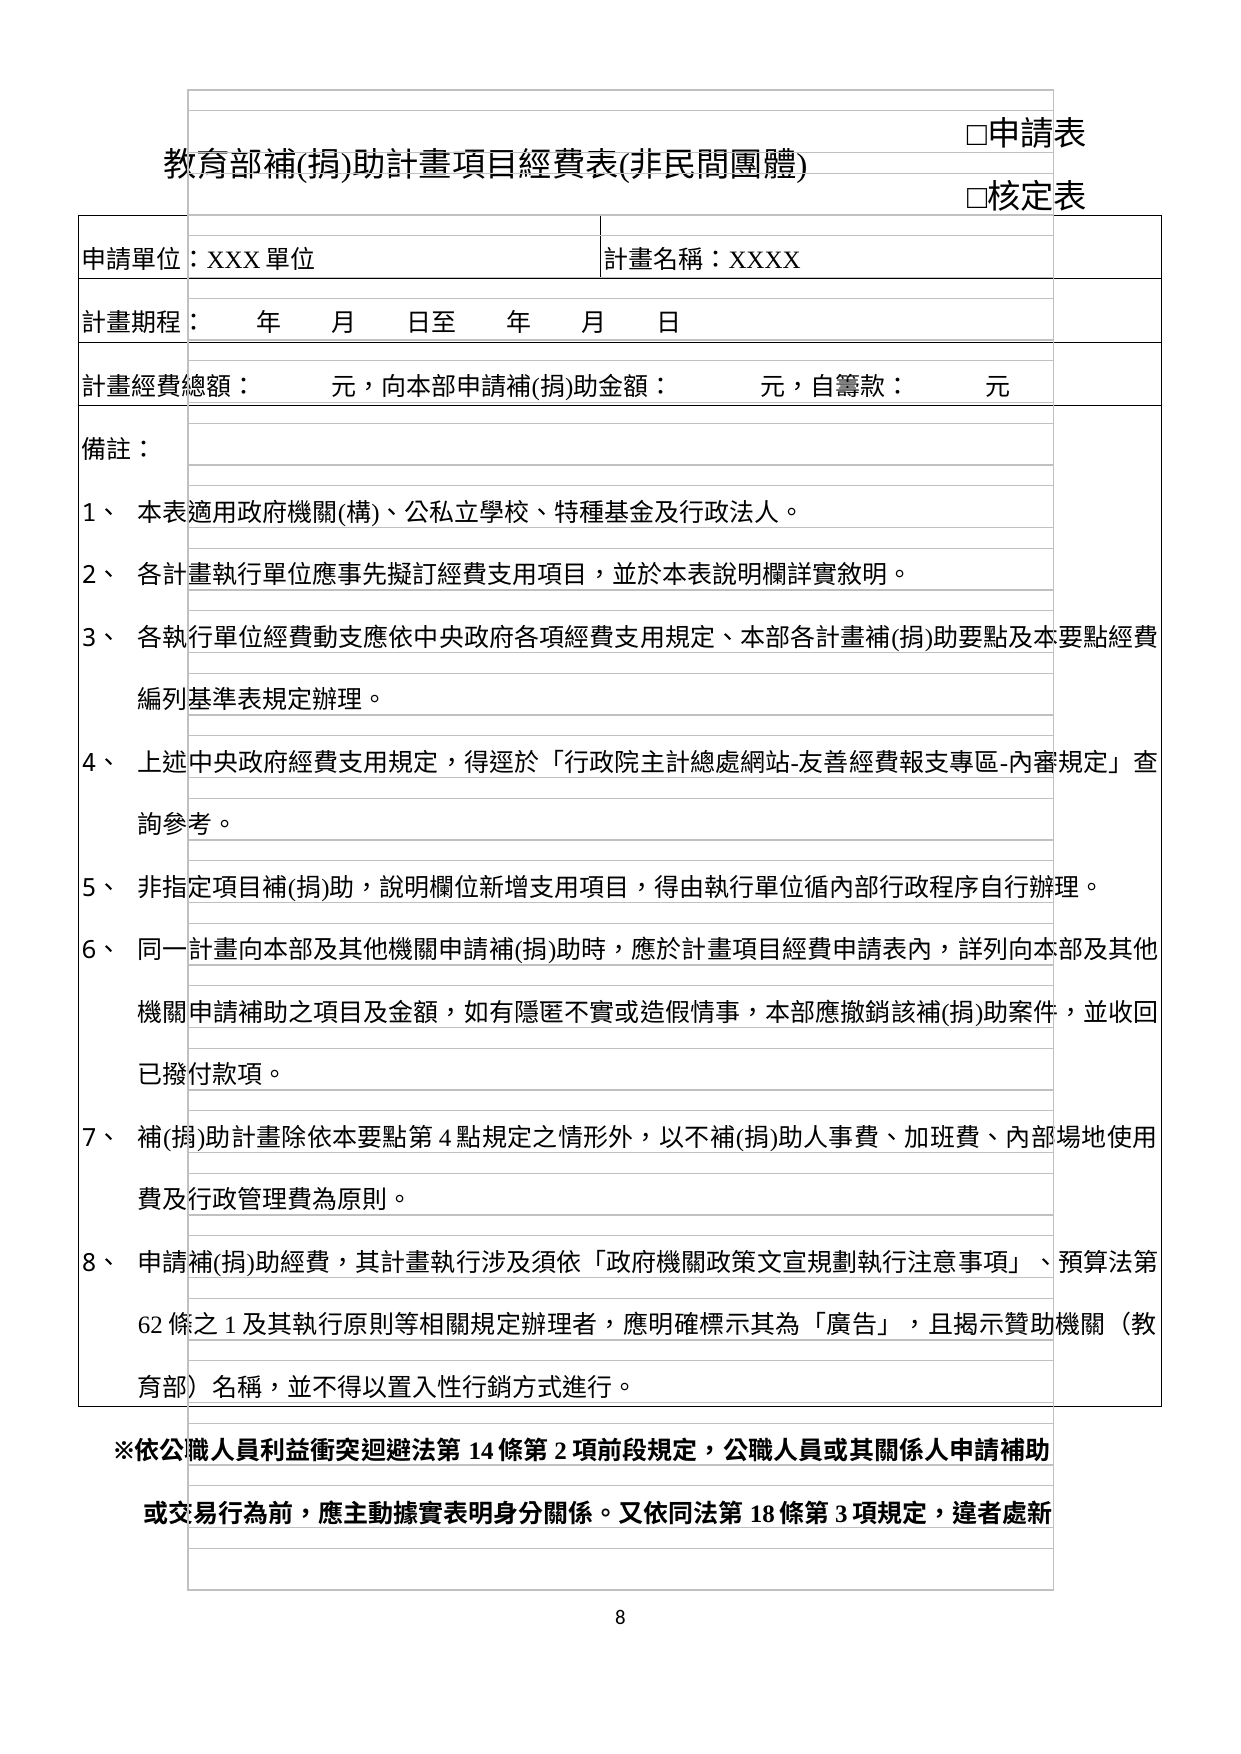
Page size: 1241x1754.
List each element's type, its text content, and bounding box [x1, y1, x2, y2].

table_cell 備註： 本表適用政府機關(構)、公私立學校、特種基金及行政法人。 各計畫執行單位應事先擬訂經費支用項目，並於本表說明欄詳實敘明。 各執行單位經費動支應依中央政府各項經費支用規定、本部各計畫補(捐)助要點及本要點經費編列基準表規定辦理。 上述中央政府經費支用規定，得逕於「行政院主計總處網站-友善經費報支專區-內審規定」查詢參考。 非指定項目補(捐)助，說明欄位新增支用項目，得由執行單位循內部行政程序自行辦理。 同一計畫向本部及其他機關申請補(捐)助時，應於計畫項目經費申請表內，詳列向本部及其他機關申請補助之項目及金額，如有隱匿不實或造假情事，本部應撤銷該補(捐)助案件，並收回已撥付款項。 補(捐)助計畫除依本要點第4點規定之情形外，以不補(捐)助人事費、加班費、內部場地使用費及行政管理費為原則。 申請補(捐)助經費，其計畫執行涉及須依「政府機關政策文宣規劃執行注意事項」、預算法第62條之1及其執行原則等相關規定辦理者，應明確標示其為「廣告」，且揭示贊助機關（教育部）名稱，並不得以置入性行銷方式進行。 [189, 528, 1053, 548]
table_cell 計畫期程： 年 月 日至 年 月 日 [1054, 279, 1161, 342]
text ※依公職人員利益衝突迴避法第14條第2項前段規定，公職人員或其關係人申請補助或交易行為前，應主動據實表明身分關係。又依同法第18條第3項規定，違者處新臺幣5萬元以上50萬元以下罰鍰，並得按次處罰。 [189, 1424, 1053, 1464]
table_cell 備註： 本表適用政府機關(構)、公私立學校、特種基金及行政法人。 各計畫執行單位應事先擬訂經費支用項目，並於本表說明欄詳實敘明。 各執行單位經費動支應依中央政府各項經費支用規定、本部各計畫補(捐)助要點及本要點經費編列基準表規定辦理。 上述中央政府經費支用規定，得逕於「行政院主計總處網站-友善經費報支專區-內審規定」查詢參考。 非指定項目補(捐)助，說明欄位新增支用項目，得由執行單位循內部行政程序自行辦理。 同一計畫向本部及其他機關申請補(捐)助時，應於計畫項目經費申請表內，詳列向本部及其他機關申請補助之項目及金額，如有隱匿不實或造假情事，本部應撤銷該補(捐)助案件，並收回已撥付款項。 補(捐)助計畫除依本要點第4點規定之情形外，以不補(捐)助人事費、加班費、內部場地使用費及行政管理費為原則。 申請補(捐)助經費，其計畫執行涉及須依「政府機關政策文宣規劃執行注意事項」、預算法第62條之1及其執行原則等相關規定辦理者，應明確標示其為「廣告」，且揭示贊助機關（教育部）名稱，並不得以置入性行銷方式進行。 [189, 716, 1053, 735]
table_header □申請表 □核定表 [892, 91, 1053, 110]
table_cell 備註： 本表適用政府機關(構)、公私立學校、特種基金及行政法人。 各計畫執行單位應事先擬訂經費支用項目，並於本表說明欄詳實敘明。 各執行單位經費動支應依中央政府各項經費支用規定、本部各計畫補(捐)助要點及本要點經費編列基準表規定辦理。 上述中央政府經費支用規定，得逕於「行政院主計總處網站-友善經費報支專區-內審規定」查詢參考。 非指定項目補(捐)助，說明欄位新增支用項目，得由執行單位循內部行政程序自行辦理。 同一計畫向本部及其他機關申請補(捐)助時，應於計畫項目經費申請表內，詳列向本部及其他機關申請補助之項目及金額，如有隱匿不實或造假情事，本部應撤銷該補(捐)助案件，並收回已撥付款項。 補(捐)助計畫除依本要點第4點規定之情形外，以不補(捐)助人事費、加班費、內部場地使用費及行政管理費為原則。 申請補(捐)助經費，其計畫執行涉及須依「政府機關政策文宣規劃執行注意事項」、預算法第62條之1及其執行原則等相關規定辦理者，應明確標示其為「廣告」，且揭示贊助機關（教育部）名稱，並不得以置入性行銷方式進行。 [189, 778, 1053, 798]
table_cell 備註： 本表適用政府機關(構)、公私立學校、特種基金及行政法人。 各計畫執行單位應事先擬訂經費支用項目，並於本表說明欄詳實敘明。 各執行單位經費動支應依中央政府各項經費支用規定、本部各計畫補(捐)助要點及本要點經費編列基準表規定辦理。 上述中央政府經費支用規定，得逕於「行政院主計總處網站-友善經費報支專區-內審規定」查詢參考。 非指定項目補(捐)助，說明欄位新增支用項目，得由執行單位循內部行政程序自行辦理。 同一計畫向本部及其他機關申請補(捐)助時，應於計畫項目經費申請表內，詳列向本部及其他機關申請補助之項目及金額，如有隱匿不實或造假情事，本部應撤銷該補(捐)助案件，並收回已撥付款項。 補(捐)助計畫除依本要點第4點規定之情形外，以不補(捐)助人事費、加班費、內部場地使用費及行政管理費為原則。 申請補(捐)助經費，其計畫執行涉及須依「政府機關政策文宣規劃執行注意事項」、預算法第62條之1及其執行原則等相關規定辦理者，應明確標示其為「廣告」，且揭示贊助機關（教育部）名稱，並不得以置入性行銷方式進行。 [189, 406, 1053, 423]
table_cell 備註： 本表適用政府機關(構)、公私立學校、特種基金及行政法人。 各計畫執行單位應事先擬訂經費支用項目，並於本表說明欄詳實敘明。 各執行單位經費動支應依中央政府各項經費支用規定、本部各計畫補(捐)助要點及本要點經費編列基準表規定辦理。 上述中央政府經費支用規定，得逕於「行政院主計總處網站-友善經費報支專區-內審規定」查詢參考。 非指定項目補(捐)助，說明欄位新增支用項目，得由執行單位循內部行政程序自行辦理。 同一計畫向本部及其他機關申請補(捐)助時，應於計畫項目經費申請表內，詳列向本部及其他機關申請補助之項目及金額，如有隱匿不實或造假情事，本部應撤銷該補(捐)助案件，並收回已撥付款項。 補(捐)助計畫除依本要點第4點規定之情形外，以不補(捐)助人事費、加班費、內部場地使用費及行政管理費為原則。 申請補(捐)助經費，其計畫執行涉及須依「政府機關政策文宣規劃執行注意事項」、預算法第62條之1及其執行原則等相關規定辦理者，應明確標示其為「廣告」，且揭示贊助機關（教育部）名稱，並不得以置入性行銷方式進行。 [189, 924, 1053, 964]
table_cell 備註： 本表適用政府機關(構)、公私立學校、特種基金及行政法人。 各計畫執行單位應事先擬訂經費支用項目，並於本表說明欄詳實敘明。 各執行單位經費動支應依中央政府各項經費支用規定、本部各計畫補(捐)助要點及本要點經費編列基準表規定辦理。 上述中央政府經費支用規定，得逕於「行政院主計總處網站-友善經費報支專區-內審規定」查詢參考。 非指定項目補(捐)助，說明欄位新增支用項目，得由執行單位循內部行政程序自行辦理。 同一計畫向本部及其他機關申請補(捐)助時，應於計畫項目經費申請表內，詳列向本部及其他機關申請補助之項目及金額，如有隱匿不實或造假情事，本部應撤銷該補(捐)助案件，並收回已撥付款項。 補(捐)助計畫除依本要點第4點規定之情形外，以不補(捐)助人事費、加班費、內部場地使用費及行政管理費為原則。 申請補(捐)助經費，其計畫執行涉及須依「政府機關政策文宣規劃執行注意事項」、預算法第62條之1及其執行原則等相關規定辦理者，應明確標示其為「廣告」，且揭示贊助機關（教育部）名稱，並不得以置入性行銷方式進行。 [189, 466, 1053, 485]
table_cell 計畫期程： 年 月 日至 年 月 日 [189, 279, 1053, 298]
table_cell 備註： 本表適用政府機關(構)、公私立學校、特種基金及行政法人。 各計畫執行單位應事先擬訂經費支用項目，並於本表說明欄詳實敘明。 各執行單位經費動支應依中央政府各項經費支用規定、本部各計畫補(捐)助要點及本要點經費編列基準表規定辦理。 上述中央政府經費支用規定，得逕於「行政院主計總處網站-友善經費報支專區-內審規定」查詢參考。 非指定項目補(捐)助，說明欄位新增支用項目，得由執行單位循內部行政程序自行辦理。 同一計畫向本部及其他機關申請補(捐)助時，應於計畫項目經費申請表內，詳列向本部及其他機關申請補助之項目及金額，如有隱匿不實或造假情事，本部應撤銷該補(捐)助案件，並收回已撥付款項。 補(捐)助計畫除依本要點第4點規定之情形外，以不補(捐)助人事費、加班費、內部場地使用費及行政管理費為原則。 申請補(捐)助經費，其計畫執行涉及須依「政府機關政策文宣規劃執行注意事項」、預算法第62條之1及其執行原則等相關規定辦理者，應明確標示其為「廣告」，且揭示贊助機關（教育部）名稱，並不得以置入性行銷方式進行。 [189, 903, 1053, 923]
text ※依公職人員利益衝突迴避法第14條第2項前段規定，公職人員或其關係人申請補助或交易行為前，應主動據實表明身分關係。又依同法第18條第3項規定，違者處新臺幣5萬元以上50萬元以下罰鍰，並得按次處罰。 [189, 1486, 1053, 1527]
table_header 教育部補(捐)助計畫項目經費表(非民間團體) [798, 153, 892, 173]
table_cell 備註： 本表適用政府機關(構)、公私立學校、特種基金及行政法人。 各計畫執行單位應事先擬訂經費支用項目，並於本表說明欄詳實敘明。 各執行單位經費動支應依中央政府各項經費支用規定、本部各計畫補(捐)助要點及本要點經費編列基準表規定辦理。 上述中央政府經費支用規定，得逕於「行政院主計總處網站-友善經費報支專區-內審規定」查詢參考。 非指定項目補(捐)助，說明欄位新增支用項目，得由執行單位循內部行政程序自行辦理。 同一計畫向本部及其他機關申請補(捐)助時，應於計畫項目經費申請表內，詳列向本部及其他機關申請補助之項目及金額，如有隱匿不實或造假情事，本部應撤銷該補(捐)助案件，並收回已撥付款項。 補(捐)助計畫除依本要點第4點規定之情形外，以不補(捐)助人事費、加班費、內部場地使用費及行政管理費為原則。 申請補(捐)助經費，其計畫執行涉及須依「政府機關政策文宣規劃執行注意事項」、預算法第62條之1及其執行原則等相關規定辦理者，應明確標示其為「廣告」，且揭示贊助機關（教育部）名稱，並不得以置入性行銷方式進行。 [189, 861, 1053, 902]
table_cell 備註： 本表適用政府機關(構)、公私立學校、特種基金及行政法人。 各計畫執行單位應事先擬訂經費支用項目，並於本表說明欄詳實敘明。 各執行單位經費動支應依中央政府各項經費支用規定、本部各計畫補(捐)助要點及本要點經費編列基準表規定辦理。 上述中央政府經費支用規定，得逕於「行政院主計總處網站-友善經費報支專區-內審規定」查詢參考。 非指定項目補(捐)助，說明欄位新增支用項目，得由執行單位循內部行政程序自行辦理。 同一計畫向本部及其他機關申請補(捐)助時，應於計畫項目經費申請表內，詳列向本部及其他機關申請補助之項目及金額，如有隱匿不實或造假情事，本部應撤銷該補(捐)助案件，並收回已撥付款項。 補(捐)助計畫除依本要點第4點規定之情形外，以不補(捐)助人事費、加班費、內部場地使用費及行政管理費為原則。 申請補(捐)助經費，其計畫執行涉及須依「政府機關政策文宣規劃執行注意事項」、預算法第62條之1及其執行原則等相關規定辦理者，應明確標示其為「廣告」，且揭示贊助機關（教育部）名稱，並不得以置入性行銷方式進行。 [189, 1341, 1053, 1360]
table_header 教育部補(捐)助計畫項目經費表(非民間團體) [603, 153, 627, 173]
table_cell [1054, 216, 1161, 278]
table_cell 備註： 本表適用政府機關(構)、公私立學校、特種基金及行政法人。 各計畫執行單位應事先擬訂經費支用項目，並於本表說明欄詳實敘明。 各執行單位經費動支應依中央政府各項經費支用規定、本部各計畫補(捐)助要點及本要點經費編列基準表規定辦理。 上述中央政府經費支用規定，得逕於「行政院主計總處網站-友善經費報支專區-內審規定」查詢參考。 非指定項目補(捐)助，說明欄位新增支用項目，得由執行單位循內部行政程序自行辦理。 同一計畫向本部及其他機關申請補(捐)助時，應於計畫項目經費申請表內，詳列向本部及其他機關申請補助之項目及金額，如有隱匿不實或造假情事，本部應撤銷該補(捐)助案件，並收回已撥付款項。 補(捐)助計畫除依本要點第4點規定之情形外，以不補(捐)助人事費、加班費、內部場地使用費及行政管理費為原則。 申請補(捐)助經費，其計畫執行涉及須依「政府機關政策文宣規劃執行注意事項」、預算法第62條之1及其執行原則等相關規定辦理者，應明確標示其為「廣告」，且揭示贊助機關（教育部）名稱，並不得以置入性行銷方式進行。 [79, 406, 187, 1406]
table_cell 計畫經費總額： 元，向本部申請補(捐)助金額： 元，自籌款： 元 [189, 343, 1053, 360]
table_header 教育部補(捐)助計畫項目經費表(非民間團體) [189, 153, 223, 173]
table_header 教育部補(捐)助計畫項目經費表(非民間團體) [189, 174, 892, 214]
table_cell 備註： 本表適用政府機關(構)、公私立學校、特種基金及行政法人。 各計畫執行單位應事先擬訂經費支用項目，並於本表說明欄詳實敘明。 各執行單位經費動支應依中央政府各項經費支用規定、本部各計畫補(捐)助要點及本要點經費編列基準表規定辦理。 上述中央政府經費支用規定，得逕於「行政院主計總處網站-友善經費報支專區-內審規定」查詢參考。 非指定項目補(捐)助，說明欄位新增支用項目，得由執行單位循內部行政程序自行辦理。 同一計畫向本部及其他機關申請補(捐)助時，應於計畫項目經費申請表內，詳列向本部及其他機關申請補助之項目及金額，如有隱匿不實或造假情事，本部應撤銷該補(捐)助案件，並收回已撥付款項。 補(捐)助計畫除依本要點第4點規定之情形外，以不補(捐)助人事費、加班費、內部場地使用費及行政管理費為原則。 申請補(捐)助經費，其計畫執行涉及須依「政府機關政策文宣規劃執行注意事項」、預算法第62條之1及其執行原則等相關規定辦理者，應明確標示其為「廣告」，且揭示贊助機關（教育部）名稱，並不得以置入性行銷方式進行。 [189, 966, 1053, 985]
table_header □申請表 □核定表 [892, 153, 1053, 173]
table_header 教育部補(捐)助計畫項目經費表(非民間團體) [513, 153, 561, 173]
table_cell 備註： 本表適用政府機關(構)、公私立學校、特種基金及行政法人。 各計畫執行單位應事先擬訂經費支用項目，並於本表說明欄詳實敘明。 各執行單位經費動支應依中央政府各項經費支用規定、本部各計畫補(捐)助要點及本要點經費編列基準表規定辦理。 上述中央政府經費支用規定，得逕於「行政院主計總處網站-友善經費報支專區-內審規定」查詢參考。 非指定項目補(捐)助，說明欄位新增支用項目，得由執行單位循內部行政程序自行辦理。 同一計畫向本部及其他機關申請補(捐)助時，應於計畫項目經費申請表內，詳列向本部及其他機關申請補助之項目及金額，如有隱匿不實或造假情事，本部應撤銷該補(捐)助案件，並收回已撥付款項。 補(捐)助計畫除依本要點第4點規定之情形外，以不補(捐)助人事費、加班費、內部場地使用費及行政管理費為原則。 申請補(捐)助經費，其計畫執行涉及須依「政府機關政策文宣規劃執行注意事項」、預算法第62條之1及其執行原則等相關規定辦理者，應明確標示其為「廣告」，且揭示贊助機關（教育部）名稱，並不得以置入性行銷方式進行。 [1054, 406, 1161, 1406]
table_cell 備註： 本表適用政府機關(構)、公私立學校、特種基金及行政法人。 各計畫執行單位應事先擬訂經費支用項目，並於本表說明欄詳實敘明。 各執行單位經費動支應依中央政府各項經費支用規定、本部各計畫補(捐)助要點及本要點經費編列基準表規定辦理。 上述中央政府經費支用規定，得逕於「行政院主計總處網站-友善經費報支專區-內審規定」查詢參考。 非指定項目補(捐)助，說明欄位新增支用項目，得由執行單位循內部行政程序自行辦理。 同一計畫向本部及其他機關申請補(捐)助時，應於計畫項目經費申請表內，詳列向本部及其他機關申請補助之項目及金額，如有隱匿不實或造假情事，本部應撤銷該補(捐)助案件，並收回已撥付款項。 補(捐)助計畫除依本要點第4點規定之情形外，以不補(捐)助人事費、加班費、內部場地使用費及行政管理費為原則。 申請補(捐)助經費，其計畫執行涉及須依「政府機關政策文宣規劃執行注意事項」、預算法第62條之1及其執行原則等相關規定辦理者，應明確標示其為「廣告」，且揭示贊助機關（教育部）名稱，並不得以置入性行銷方式進行。 [189, 1361, 1053, 1402]
table_cell 計畫期程： 年 月 日至 年 月 日 [79, 279, 187, 342]
table_cell 備註： 本表適用政府機關(構)、公私立學校、特種基金及行政法人。 各計畫執行單位應事先擬訂經費支用項目，並於本表說明欄詳實敘明。 各執行單位經費動支應依中央政府各項經費支用規定、本部各計畫補(捐)助要點及本要點經費編列基準表規定辦理。 上述中央政府經費支用規定，得逕於「行政院主計總處網站-友善經費報支專區-內審規定」查詢參考。 非指定項目補(捐)助，說明欄位新增支用項目，得由執行單位循內部行政程序自行辦理。 同一計畫向本部及其他機關申請補(捐)助時，應於計畫項目經費申請表內，詳列向本部及其他機關申請補助之項目及金額，如有隱匿不實或造假情事，本部應撤銷該補(捐)助案件，並收回已撥付款項。 補(捐)助計畫除依本要點第4點規定之情形外，以不補(捐)助人事費、加班費、內部場地使用費及行政管理費為原則。 申請補(捐)助經費，其計畫執行涉及須依「政府機關政策文宣規劃執行注意事項」、預算法第62條之1及其執行原則等相關規定辦理者，應明確標示其為「廣告」，且揭示贊助機關（教育部）名稱，並不得以置入性行銷方式進行。 [189, 986, 1053, 1027]
table_cell 備註： 本表適用政府機關(構)、公私立學校、特種基金及行政法人。 各計畫執行單位應事先擬訂經費支用項目，並於本表說明欄詳實敘明。 各執行單位經費動支應依中央政府各項經費支用規定、本部各計畫補(捐)助要點及本要點經費編列基準表規定辦理。 上述中央政府經費支用規定，得逕於「行政院主計總處網站-友善經費報支專區-內審規定」查詢參考。 非指定項目補(捐)助，說明欄位新增支用項目，得由執行單位循內部行政程序自行辦理。 同一計畫向本部及其他機關申請補(捐)助時，應於計畫項目經費申請表內，詳列向本部及其他機關申請補助之項目及金額，如有隱匿不實或造假情事，本部應撤銷該補(捐)助案件，並收回已撥付款項。 補(捐)助計畫除依本要點第4點規定之情形外，以不補(捐)助人事費、加班費、內部場地使用費及行政管理費為原則。 申請補(捐)助經費，其計畫執行涉及須依「政府機關政策文宣規劃執行注意事項」、預算法第62條之1及其執行原則等相關規定辦理者，應明確標示其為「廣告」，且揭示贊助機關（教育部）名稱，並不得以置入性行銷方式進行。 [189, 1278, 1053, 1298]
table_cell 備註： 本表適用政府機關(構)、公私立學校、特種基金及行政法人。 各計畫執行單位應事先擬訂經費支用項目，並於本表說明欄詳實敘明。 各執行單位經費動支應依中央政府各項經費支用規定、本部各計畫補(捐)助要點及本要點經費編列基準表規定辦理。 上述中央政府經費支用規定，得逕於「行政院主計總處網站-友善經費報支專區-內審規定」查詢參考。 非指定項目補(捐)助，說明欄位新增支用項目，得由執行單位循內部行政程序自行辦理。 同一計畫向本部及其他機關申請補(捐)助時，應於計畫項目經費申請表內，詳列向本部及其他機關申請補助之項目及金額，如有隱匿不實或造假情事，本部應撤銷該補(捐)助案件，並收回已撥付款項。 補(捐)助計畫除依本要點第4點規定之情形外，以不補(捐)助人事費、加班費、內部場地使用費及行政管理費為原則。 申請補(捐)助經費，其計畫執行涉及須依「政府機關政策文宣規劃執行注意事項」、預算法第62條之1及其執行原則等相關規定辦理者，應明確標示其為「廣告」，且揭示贊助機關（教育部）名稱，並不得以置入性行銷方式進行。 [189, 1049, 1053, 1089]
table_cell 備註： 本表適用政府機關(構)、公私立學校、特種基金及行政法人。 各計畫執行單位應事先擬訂經費支用項目，並於本表說明欄詳實敘明。 各執行單位經費動支應依中央政府各項經費支用規定、本部各計畫補(捐)助要點及本要點經費編列基準表規定辦理。 上述中央政府經費支用規定，得逕於「行政院主計總處網站-友善經費報支專區-內審規定」查詢參考。 非指定項目補(捐)助，說明欄位新增支用項目，得由執行單位循內部行政程序自行辦理。 同一計畫向本部及其他機關申請補(捐)助時，應於計畫項目經費申請表內，詳列向本部及其他機關申請補助之項目及金額，如有隱匿不實或造假情事，本部應撤銷該補(捐)助案件，並收回已撥付款項。 補(捐)助計畫除依本要點第4點規定之情形外，以不補(捐)助人事費、加班費、內部場地使用費及行政管理費為原則。 申請補(捐)助經費，其計畫執行涉及須依「政府機關政策文宣規劃執行注意事項」、預算法第62條之1及其執行原則等相關規定辦理者，應明確標示其為「廣告」，且揭示贊助機關（教育部）名稱，並不得以置入性行銷方式進行。 [189, 486, 1053, 527]
text ※依公職人員利益衝突迴避法第14條第2項前段規定，公職人員或其關係人申請補助或交易行為前，應主動據實表明身分關係。又依同法第18條第3項規定，違者處新臺幣5萬元以上50萬元以下罰鍰，並得按次處罰。 [189, 1407, 1053, 1423]
table_cell 申請單位：XXX單位 [79, 216, 187, 278]
table_cell 申請單位：XXX單位 [189, 236, 600, 277]
table_cell 備註： 本表適用政府機關(構)、公私立學校、特種基金及行政法人。 各計畫執行單位應事先擬訂經費支用項目，並於本表說明欄詳實敘明。 各執行單位經費動支應依中央政府各項經費支用規定、本部各計畫補(捐)助要點及本要點經費編列基準表規定辦理。 上述中央政府經費支用規定，得逕於「行政院主計總處網站-友善經費報支專區-內審規定」查詢參考。 非指定項目補(捐)助，說明欄位新增支用項目，得由執行單位循內部行政程序自行辦理。 同一計畫向本部及其他機關申請補(捐)助時，應於計畫項目經費申請表內，詳列向本部及其他機關申請補助之項目及金額，如有隱匿不實或造假情事，本部應撤銷該補(捐)助案件，並收回已撥付款項。 補(捐)助計畫除依本要點第4點規定之情形外，以不補(捐)助人事費、加班費、內部場地使用費及行政管理費為原則。 申請補(捐)助經費，其計畫執行涉及須依「政府機關政策文宣規劃執行注意事項」、預算法第62條之1及其執行原則等相關規定辦理者，應明確標示其為「廣告」，且揭示贊助機關（教育部）名稱，並不得以置入性行銷方式進行。 [189, 424, 1053, 464]
table_header 教育部補(捐)助計畫項目經費表(非民間團體) [79, 90, 187, 214]
table_cell 備註： 本表適用政府機關(構)、公私立學校、特種基金及行政法人。 各計畫執行單位應事先擬訂經費支用項目，並於本表說明欄詳實敘明。 各執行單位經費動支應依中央政府各項經費支用規定、本部各計畫補(捐)助要點及本要點經費編列基準表規定辦理。 上述中央政府經費支用規定，得逕於「行政院主計總處網站-友善經費報支專區-內審規定」查詢參考。 非指定項目補(捐)助，說明欄位新增支用項目，得由執行單位循內部行政程序自行辦理。 同一計畫向本部及其他機關申請補(捐)助時，應於計畫項目經費申請表內，詳列向本部及其他機關申請補助之項目及金額，如有隱匿不實或造假情事，本部應撤銷該補(捐)助案件，並收回已撥付款項。 補(捐)助計畫除依本要點第4點規定之情形外，以不補(捐)助人事費、加班費、內部場地使用費及行政管理費為原則。 申請補(捐)助經費，其計畫執行涉及須依「政府機關政策文宣規劃執行注意事項」、預算法第62條之1及其執行原則等相關規定辦理者，應明確標示其為「廣告」，且揭示贊助機關（教育部）名稱，並不得以置入性行銷方式進行。 [189, 736, 1053, 777]
table_header 教育部補(捐)助計畫項目經費表(非民間團體) [257, 153, 283, 173]
table_header 教育部補(捐)助計畫項目經費表(非民間團體) [189, 111, 892, 152]
table_cell 備註： 本表適用政府機關(構)、公私立學校、特種基金及行政法人。 各計畫執行單位應事先擬訂經費支用項目，並於本表說明欄詳實敘明。 各執行單位經費動支應依中央政府各項經費支用規定、本部各計畫補(捐)助要點及本要點經費編列基準表規定辦理。 上述中央政府經費支用規定，得逕於「行政院主計總處網站-友善經費報支專區-內審規定」查詢參考。 非指定項目補(捐)助，說明欄位新增支用項目，得由執行單位循內部行政程序自行辦理。 同一計畫向本部及其他機關申請補(捐)助時，應於計畫項目經費申請表內，詳列向本部及其他機關申請補助之項目及金額，如有隱匿不實或造假情事，本部應撤銷該補(捐)助案件，並收回已撥付款項。 補(捐)助計畫除依本要點第4點規定之情形外，以不補(捐)助人事費、加班費、內部場地使用費及行政管理費為原則。 申請補(捐)助經費，其計畫執行涉及須依「政府機關政策文宣規劃執行注意事項」、預算法第62條之1及其執行原則等相關規定辦理者，應明確標示其為「廣告」，且揭示贊助機關（教育部）名稱，並不得以置入性行銷方式進行。 [189, 1216, 1053, 1235]
table_cell 備註： 本表適用政府機關(構)、公私立學校、特種基金及行政法人。 各計畫執行單位應事先擬訂經費支用項目，並於本表說明欄詳實敘明。 各執行單位經費動支應依中央政府各項經費支用規定、本部各計畫補(捐)助要點及本要點經費編列基準表規定辦理。 上述中央政府經費支用規定，得逕於「行政院主計總處網站-友善經費報支專區-內審規定」查詢參考。 非指定項目補(捐)助，說明欄位新增支用項目，得由執行單位循內部行政程序自行辦理。 同一計畫向本部及其他機關申請補(捐)助時，應於計畫項目經費申請表內，詳列向本部及其他機關申請補助之項目及金額，如有隱匿不實或造假情事，本部應撤銷該補(捐)助案件，並收回已撥付款項。 補(捐)助計畫除依本要點第4點規定之情形外，以不補(捐)助人事費、加班費、內部場地使用費及行政管理費為原則。 申請補(捐)助經費，其計畫執行涉及須依「政府機關政策文宣規劃執行注意事項」、預算法第62條之1及其執行原則等相關規定辦理者，應明確標示其為「廣告」，且揭示贊助機關（教育部）名稱，並不得以置入性行銷方式進行。 [189, 799, 1053, 839]
table_cell 備註： 本表適用政府機關(構)、公私立學校、特種基金及行政法人。 各計畫執行單位應事先擬訂經費支用項目，並於本表說明欄詳實敘明。 各執行單位經費動支應依中央政府各項經費支用規定、本部各計畫補(捐)助要點及本要點經費編列基準表規定辦理。 上述中央政府經費支用規定，得逕於「行政院主計總處網站-友善經費報支專區-內審規定」查詢參考。 非指定項目補(捐)助，說明欄位新增支用項目，得由執行單位循內部行政程序自行辦理。 同一計畫向本部及其他機關申請補(捐)助時，應於計畫項目經費申請表內，詳列向本部及其他機關申請補助之項目及金額，如有隱匿不實或造假情事，本部應撤銷該補(捐)助案件，並收回已撥付款項。 補(捐)助計畫除依本要點第4點規定之情形外，以不補(捐)助人事費、加班費、內部場地使用費及行政管理費為原則。 申請補(捐)助經費，其計畫執行涉及須依「政府機關政策文宣規劃執行注意事項」、預算法第62條之1及其執行原則等相關規定辦理者，應明確標示其為「廣告」，且揭示贊助機關（教育部）名稱，並不得以置入性行銷方式進行。 [189, 653, 1053, 673]
table_cell 備註： 本表適用政府機關(構)、公私立學校、特種基金及行政法人。 各計畫執行單位應事先擬訂經費支用項目，並於本表說明欄詳實敘明。 各執行單位經費動支應依中央政府各項經費支用規定、本部各計畫補(捐)助要點及本要點經費編列基準表規定辦理。 上述中央政府經費支用規定，得逕於「行政院主計總處網站-友善經費報支專區-內審規定」查詢參考。 非指定項目補(捐)助，說明欄位新增支用項目，得由執行單位循內部行政程序自行辦理。 同一計畫向本部及其他機關申請補(捐)助時，應於計畫項目經費申請表內，詳列向本部及其他機關申請補助之項目及金額，如有隱匿不實或造假情事，本部應撤銷該補(捐)助案件，並收回已撥付款項。 補(捐)助計畫除依本要點第4點規定之情形外，以不補(捐)助人事費、加班費、內部場地使用費及行政管理費為原則。 申請補(捐)助經費，其計畫執行涉及須依「政府機關政策文宣規劃執行注意事項」、預算法第62條之1及其執行原則等相關規定辦理者，應明確標示其為「廣告」，且揭示贊助機關（教育部）名稱，並不得以置入性行銷方式進行。 [189, 1174, 1053, 1214]
table_cell 備註： 本表適用政府機關(構)、公私立學校、特種基金及行政法人。 各計畫執行單位應事先擬訂經費支用項目，並於本表說明欄詳實敘明。 各執行單位經費動支應依中央政府各項經費支用規定、本部各計畫補(捐)助要點及本要點經費編列基準表規定辦理。 上述中央政府經費支用規定，得逕於「行政院主計總處網站-友善經費報支專區-內審規定」查詢參考。 非指定項目補(捐)助，說明欄位新增支用項目，得由執行單位循內部行政程序自行辦理。 同一計畫向本部及其他機關申請補(捐)助時，應於計畫項目經費申請表內，詳列向本部及其他機關申請補助之項目及金額，如有隱匿不實或造假情事，本部應撤銷該補(捐)助案件，並收回已撥付款項。 補(捐)助計畫除依本要點第4點規定之情形外，以不補(捐)助人事費、加班費、內部場地使用費及行政管理費為原則。 申請補(捐)助經費，其計畫執行涉及須依「政府機關政策文宣規劃執行注意事項」、預算法第62條之1及其執行原則等相關規定辦理者，應明確標示其為「廣告」，且揭示贊助機關（教育部）名稱，並不得以置入性行銷方式進行。 [189, 1028, 1053, 1048]
table_header 教育部補(捐)助計畫項目經費表(非民間團體) [702, 153, 724, 173]
table_cell 備註： 本表適用政府機關(構)、公私立學校、特種基金及行政法人。 各計畫執行單位應事先擬訂經費支用項目，並於本表說明欄詳實敘明。 各執行單位經費動支應依中央政府各項經費支用規定、本部各計畫補(捐)助要點及本要點經費編列基準表規定辦理。 上述中央政府經費支用規定，得逕於「行政院主計總處網站-友善經費報支專區-內審規定」查詢參考。 非指定項目補(捐)助，說明欄位新增支用項目，得由執行單位循內部行政程序自行辦理。 同一計畫向本部及其他機關申請補(捐)助時，應於計畫項目經費申請表內，詳列向本部及其他機關申請補助之項目及金額，如有隱匿不實或造假情事，本部應撤銷該補(捐)助案件，並收回已撥付款項。 補(捐)助計畫除依本要點第4點規定之情形外，以不補(捐)助人事費、加班費、內部場地使用費及行政管理費為原則。 申請補(捐)助經費，其計畫執行涉及須依「政府機關政策文宣規劃執行注意事項」、預算法第62條之1及其執行原則等相關規定辦理者，應明確標示其為「廣告」，且揭示贊助機關（教育部）名稱，並不得以置入性行銷方式進行。 [189, 549, 1053, 589]
text ※依公職人員利益衝突迴避法第14條第2項前段規定，公職人員或其關係人申請補助或交易行為前，應主動據實表明身分關係。又依同法第18條第3項規定，違者處新臺幣5萬元以上50萬元以下罰鍰，並得按次處罰。 [189, 1466, 1053, 1485]
table_cell 計畫經費總額： 元，向本部申請補(捐)助金額： 元，自籌款： 元 [79, 343, 187, 405]
table_header 教育部補(捐)助計畫項目經費表(非民間團體) [410, 153, 490, 173]
table_cell 備註： 本表適用政府機關(構)、公私立學校、特種基金及行政法人。 各計畫執行單位應事先擬訂經費支用項目，並於本表說明欄詳實敘明。 各執行單位經費動支應依中央政府各項經費支用規定、本部各計畫補(捐)助要點及本要點經費編列基準表規定辦理。 上述中央政府經費支用規定，得逕於「行政院主計總處網站-友善經費報支專區-內審規定」查詢參考。 非指定項目補(捐)助，說明欄位新增支用項目，得由執行單位循內部行政程序自行辦理。 同一計畫向本部及其他機關申請補(捐)助時，應於計畫項目經費申請表內，詳列向本部及其他機關申請補助之項目及金額，如有隱匿不實或造假情事，本部應撤銷該補(捐)助案件，並收回已撥付款項。 補(捐)助計畫除依本要點第4點規定之情形外，以不補(捐)助人事費、加班費、內部場地使用費及行政管理費為原則。 申請補(捐)助經費，其計畫執行涉及須依「政府機關政策文宣規劃執行注意事項」、預算法第62條之1及其執行原則等相關規定辦理者，應明確標示其為「廣告」，且揭示贊助機關（教育部）名稱，並不得以置入性行銷方式進行。 [189, 611, 1053, 652]
table_header 教育部補(捐)助計畫項目經費表(非民間團體) [316, 153, 346, 173]
table_cell 計畫期程： 年 月 日至 年 月 日 [189, 299, 1053, 339]
table_cell [601, 216, 1053, 235]
text ※依公職人員利益衝突迴避法第14條第2項前段規定，公職人員或其關係人申請補助或交易行為前，應主動據實表明身分關係。又依同法第18條第3項規定，違者處新臺幣5萬元以上50萬元以下罰鍰，並得按次處罰。 [189, 1528, 1053, 1532]
table_cell 申請單位：XXX單位 [189, 216, 600, 235]
table_header □申請表 □核定表 [1054, 90, 1162, 214]
table_header 教育部補(捐)助計畫項目經費表(非民間團體) [220, 153, 250, 173]
table_header 教育部補(捐)助計畫項目經費表(非民間團體) [375, 153, 407, 173]
table_cell 備註： 本表適用政府機關(構)、公私立學校、特種基金及行政法人。 各計畫執行單位應事先擬訂經費支用項目，並於本表說明欄詳實敘明。 各執行單位經費動支應依中央政府各項經費支用規定、本部各計畫補(捐)助要點及本要點經費編列基準表規定辦理。 上述中央政府經費支用規定，得逕於「行政院主計總處網站-友善經費報支專區-內審規定」查詢參考。 非指定項目補(捐)助，說明欄位新增支用項目，得由執行單位循內部行政程序自行辦理。 同一計畫向本部及其他機關申請補(捐)助時，應於計畫項目經費申請表內，詳列向本部及其他機關申請補助之項目及金額，如有隱匿不實或造假情事，本部應撤銷該補(捐)助案件，並收回已撥付款項。 補(捐)助計畫除依本要點第4點規定之情形外，以不補(捐)助人事費、加班費、內部場地使用費及行政管理費為原則。 申請補(捐)助經費，其計畫執行涉及須依「政府機關政策文宣規劃執行注意事項」、預算法第62條之1及其執行原則等相關規定辦理者，應明確標示其為「廣告」，且揭示贊助機關（教育部）名稱，並不得以置入性行銷方式進行。 [189, 1111, 1053, 1152]
table_cell 備註： 本表適用政府機關(構)、公私立學校、特種基金及行政法人。 各計畫執行單位應事先擬訂經費支用項目，並於本表說明欄詳實敘明。 各執行單位經費動支應依中央政府各項經費支用規定、本部各計畫補(捐)助要點及本要點經費編列基準表規定辦理。 上述中央政府經費支用規定，得逕於「行政院主計總處網站-友善經費報支專區-內審規定」查詢參考。 非指定項目補(捐)助，說明欄位新增支用項目，得由執行單位循內部行政程序自行辦理。 同一計畫向本部及其他機關申請補(捐)助時，應於計畫項目經費申請表內，詳列向本部及其他機關申請補助之項目及金額，如有隱匿不實或造假情事，本部應撤銷該補(捐)助案件，並收回已撥付款項。 補(捐)助計畫除依本要點第4點規定之情形外，以不補(捐)助人事費、加班費、內部場地使用費及行政管理費為原則。 申請補(捐)助經費，其計畫執行涉及須依「政府機關政策文宣規劃執行注意事項」、預算法第62條之1及其執行原則等相關規定辦理者，應明確標示其為「廣告」，且揭示贊助機關（教育部）名稱，並不得以置入性行銷方式進行。 [189, 1091, 1053, 1110]
table_cell 計畫經費總額： 元，向本部申請補(捐)助金額： 元，自籌款： 元 [189, 361, 1053, 402]
table_cell 備註： 本表適用政府機關(構)、公私立學校、特種基金及行政法人。 各計畫執行單位應事先擬訂經費支用項目，並於本表說明欄詳實敘明。 各執行單位經費動支應依中央政府各項經費支用規定、本部各計畫補(捐)助要點及本要點經費編列基準表規定辦理。 上述中央政府經費支用規定，得逕於「行政院主計總處網站-友善經費報支專區-內審規定」查詢參考。 非指定項目補(捐)助，說明欄位新增支用項目，得由執行單位循內部行政程序自行辦理。 同一計畫向本部及其他機關申請補(捐)助時，應於計畫項目經費申請表內，詳列向本部及其他機關申請補助之項目及金額，如有隱匿不實或造假情事，本部應撤銷該補(捐)助案件，並收回已撥付款項。 補(捐)助計畫除依本要點第4點規定之情形外，以不補(捐)助人事費、加班費、內部場地使用費及行政管理費為原則。 申請補(捐)助經費，其計畫執行涉及須依「政府機關政策文宣規劃執行注意事項」、預算法第62條之1及其執行原則等相關規定辦理者，應明確標示其為「廣告」，且揭示贊助機關（教育部）名稱，並不得以置入性行銷方式進行。 [189, 841, 1053, 860]
table_header 教育部補(捐)助計畫項目經費表(非民間團體) [776, 153, 802, 173]
table_header □申請表 □核定表 [892, 111, 1053, 152]
table_cell 計畫經費總額： 元，向本部申請補(捐)助金額： 元，自籌款： 元 [1054, 343, 1161, 405]
table_header □申請表 □核定表 [892, 174, 1053, 214]
table_cell 備註： 本表適用政府機關(構)、公私立學校、特種基金及行政法人。 各計畫執行單位應事先擬訂經費支用項目，並於本表說明欄詳實敘明。 各執行單位經費動支應依中央政府各項經費支用規定、本部各計畫補(捐)助要點及本要點經費編列基準表規定辦理。 上述中央政府經費支用規定，得逕於「行政院主計總處網站-友善經費報支專區-內審規定」查詢參考。 非指定項目補(捐)助，說明欄位新增支用項目，得由執行單位循內部行政程序自行辦理。 同一計畫向本部及其他機關申請補(捐)助時，應於計畫項目經費申請表內，詳列向本部及其他機關申請補助之項目及金額，如有隱匿不實或造假情事，本部應撤銷該補(捐)助案件，並收回已撥付款項。 補(捐)助計畫除依本要點第4點規定之情形外，以不補(捐)助人事費、加班費、內部場地使用費及行政管理費為原則。 申請補(捐)助經費，其計畫執行涉及須依「政府機關政策文宣規劃執行注意事項」、預算法第62條之1及其執行原則等相關規定辦理者，應明確標示其為「廣告」，且揭示贊助機關（教育部）名稱，並不得以置入性行銷方式進行。 [189, 674, 1053, 714]
table_header 教育部補(捐)助計畫項目經費表(非民間團體) [574, 153, 600, 173]
text ※依公職人員利益衝突迴避法第14條第2項前段規定，公職人員或其關係人申請補助或交易行為前，應主動據實表明身分關係。又依同法第18條第3項規定，違者處新臺幣5萬元以上50萬元以下罰鍰，並得按次處罰。 [114, 1407, 187, 1532]
table_cell 備註： 本表適用政府機關(構)、公私立學校、特種基金及行政法人。 各計畫執行單位應事先擬訂經費支用項目，並於本表說明欄詳實敘明。 各執行單位經費動支應依中央政府各項經費支用規定、本部各計畫補(捐)助要點及本要點經費編列基準表規定辦理。 上述中央政府經費支用規定，得逕於「行政院主計總處網站-友善經費報支專區-內審規定」查詢參考。 非指定項目補(捐)助，說明欄位新增支用項目，得由執行單位循內部行政程序自行辦理。 同一計畫向本部及其他機關申請補(捐)助時，應於計畫項目經費申請表內，詳列向本部及其他機關申請補助之項目及金額，如有隱匿不實或造假情事，本部應撤銷該補(捐)助案件，並收回已撥付款項。 補(捐)助計畫除依本要點第4點規定之情形外，以不補(捐)助人事費、加班費、內部場地使用費及行政管理費為原則。 申請補(捐)助經費，其計畫執行涉及須依「政府機關政策文宣規劃執行注意事項」、預算法第62條之1及其執行原則等相關規定辦理者，應明確標示其為「廣告」，且揭示贊助機關（教育部）名稱，並不得以置入性行銷方式進行。 [189, 591, 1053, 610]
table_cell 備註： 本表適用政府機關(構)、公私立學校、特種基金及行政法人。 各計畫執行單位應事先擬訂經費支用項目，並於本表說明欄詳實敘明。 各執行單位經費動支應依中央政府各項經費支用規定、本部各計畫補(捐)助要點及本要點經費編列基準表規定辦理。 上述中央政府經費支用規定，得逕於「行政院主計總處網站-友善經費報支專區-內審規定」查詢參考。 非指定項目補(捐)助，說明欄位新增支用項目，得由執行單位循內部行政程序自行辦理。 同一計畫向本部及其他機關申請補(捐)助時，應於計畫項目經費申請表內，詳列向本部及其他機關申請補助之項目及金額，如有隱匿不實或造假情事，本部應撤銷該補(捐)助案件，並收回已撥付款項。 補(捐)助計畫除依本要點第4點規定之情形外，以不補(捐)助人事費、加班費、內部場地使用費及行政管理費為原則。 申請補(捐)助經費，其計畫執行涉及須依「政府機關政策文宣規劃執行注意事項」、預算法第62條之1及其執行原則等相關規定辦理者，應明確標示其為「廣告」，且揭示贊助機關（教育部）名稱，並不得以置入性行銷方式進行。 [189, 1236, 1053, 1277]
table_cell 備註： 本表適用政府機關(構)、公私立學校、特種基金及行政法人。 各計畫執行單位應事先擬訂經費支用項目，並於本表說明欄詳實敘明。 各執行單位經費動支應依中央政府各項經費支用規定、本部各計畫補(捐)助要點及本要點經費編列基準表規定辦理。 上述中央政府經費支用規定，得逕於「行政院主計總處網站-友善經費報支專區-內審規定」查詢參考。 非指定項目補(捐)助，說明欄位新增支用項目，得由執行單位循內部行政程序自行辦理。 同一計畫向本部及其他機關申請補(捐)助時，應於計畫項目經費申請表內，詳列向本部及其他機關申請補助之項目及金額，如有隱匿不實或造假情事，本部應撤銷該補(捐)助案件，並收回已撥付款項。 補(捐)助計畫除依本要點第4點規定之情形外，以不補(捐)助人事費、加班費、內部場地使用費及行政管理費為原則。 申請補(捐)助經費，其計畫執行涉及須依「政府機關政策文宣規劃執行注意事項」、預算法第62條之1及其執行原則等相關規定辦理者，應明確標示其為「廣告」，且揭示贊助機關（教育部）名稱，並不得以置入性行銷方式進行。 [189, 1153, 1053, 1173]
table_header 教育部補(捐)助計畫項目經費表(非民間團體) [189, 91, 892, 110]
table_cell 計畫名稱：XXXX [601, 236, 1053, 277]
table_cell 備註： 本表適用政府機關(構)、公私立學校、特種基金及行政法人。 各計畫執行單位應事先擬訂經費支用項目，並於本表說明欄詳實敘明。 各執行單位經費動支應依中央政府各項經費支用規定、本部各計畫補(捐)助要點及本要點經費編列基準表規定辦理。 上述中央政府經費支用規定，得逕於「行政院主計總處網站-友善經費報支專區-內審規定」查詢參考。 非指定項目補(捐)助，說明欄位新增支用項目，得由執行單位循內部行政程序自行辦理。 同一計畫向本部及其他機關申請補(捐)助時，應於計畫項目經費申請表內，詳列向本部及其他機關申請補助之項目及金額，如有隱匿不實或造假情事，本部應撤銷該補(捐)助案件，並收回已撥付款項。 補(捐)助計畫除依本要點第4點規定之情形外，以不補(捐)助人事費、加班費、內部場地使用費及行政管理費為原則。 申請補(捐)助經費，其計畫執行涉及須依「政府機關政策文宣規劃執行注意事項」、預算法第62條之1及其執行原則等相關規定辦理者，應明確標示其為「廣告」，且揭示贊助機關（教育部）名稱，並不得以置入性行銷方式進行。 [189, 1299, 1053, 1339]
